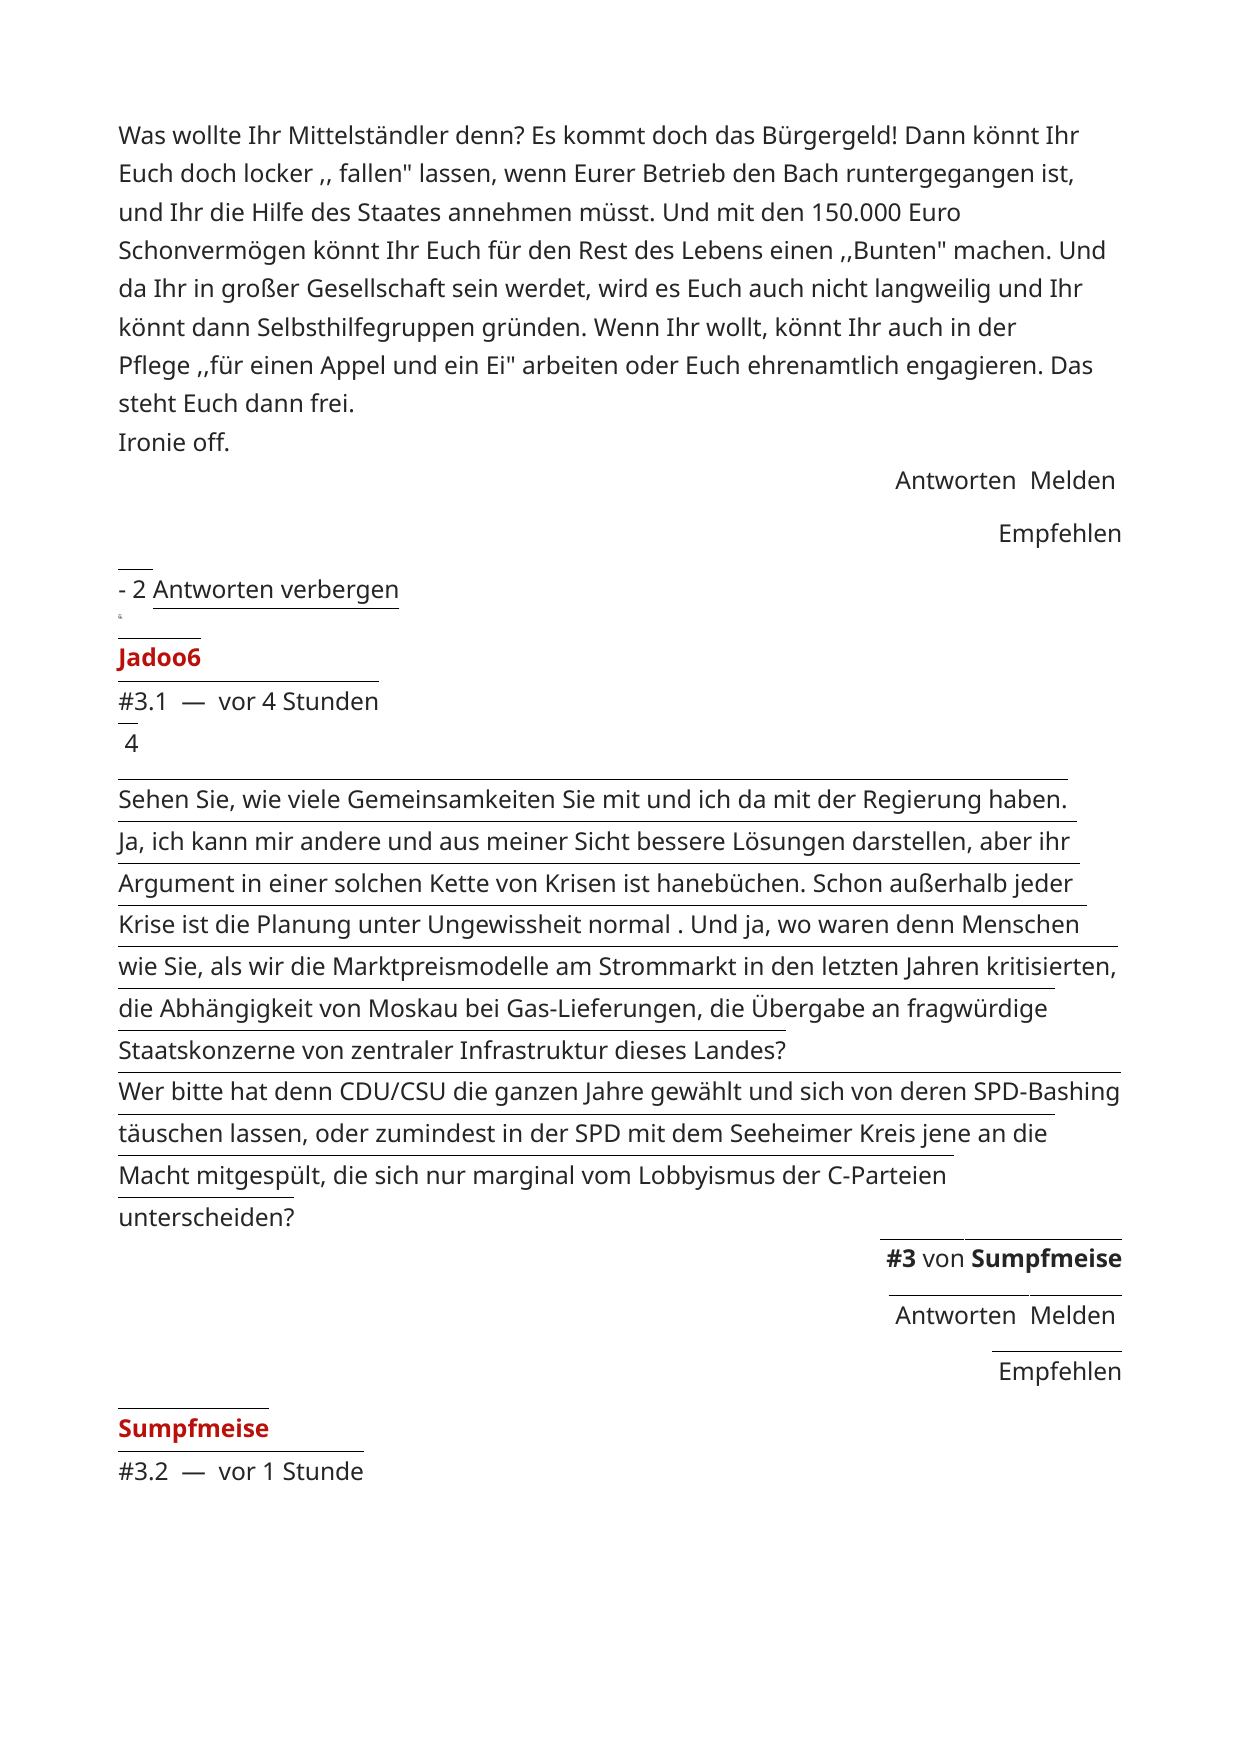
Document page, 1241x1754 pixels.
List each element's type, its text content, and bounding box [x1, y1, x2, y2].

text Empfehlen [118, 516, 1122, 549]
text #3.2 — vor 1 Stunde [118, 1451, 1122, 1488]
text #3.1 — vor 4 Stunden [118, 681, 1122, 717]
text Wer bitte hat denn CDU/CSU die ganzen Jahre gewählt und sich von deren SPD-Bashing täuschen lassen, oder zumindest in der SPD mit dem Seeheimer Kreis jene an die Macht mitgespült, die sich nur marginal vom Lobbyismus der C-Parteien unterscheiden? [118, 1072, 1122, 1233]
text Antworten Melden [118, 463, 1122, 496]
text - 2 Antworten verbergen [118, 569, 1122, 608]
subtitle Sumpfmeise [118, 1408, 1122, 1444]
text #3 von Sumpfmeise [118, 1239, 1122, 1275]
text Ironie off. [118, 425, 1122, 458]
text Ja, ich kann mir andere und aus meiner Sicht bessere Lösungen darstellen, aber ihr Argument in einer solchen Kette von Krisen ist hanebüchen. Schon außerhalb jeder Krise ist die Planung unter Ungewissheit normal . Und ja, wo waren denn Menschen wie Sie, als wir die Marktpreismodelle am Strommarkt in den letzten Jahren kritisierten, die Abhängigkeit von Moskau bei Gas-Lieferungen, die Übergabe an fragwürdige Staatskonzerne von zentraler Infrastruktur dieses Landes? [118, 821, 1122, 1066]
text Sehen Sie, wie viele Gemeinsamkeiten Sie mit und ich da mit der Regierung haben. [118, 779, 1122, 816]
subtitle Jadoo6 [118, 638, 1122, 674]
text Empfehlen [118, 1351, 1122, 1388]
text Was wollte Ihr Mittelständler denn? Es kommt doch das Bürgergeld! Dann könnt Ihr Euch doch locker ,, fallen" lassen, wenn Eurer Betrieb den Bach runtergegangen ist, und Ihr die Hilfe des Staates annehmen müsst. Und mit den 150.000 Euro Schonvermögen könnt Ihr Euch für den Rest des Lebens einen ,,Bunten" machen. Und da Ihr in großer Gesellschaft sein werdet, wird es Euch auch nicht langweilig und Ihr könnt dann Selbsthilfegruppen gründen. Wenn Ihr wollt, könnt Ihr auch in der Pflege ,,für einen Appel und ein Ei" arbeiten oder Euch ehrenamtlich engagieren. Das steht Euch dann frei. [118, 118, 1122, 420]
text Antworten Melden [118, 1295, 1122, 1331]
text 4 [118, 723, 1122, 759]
